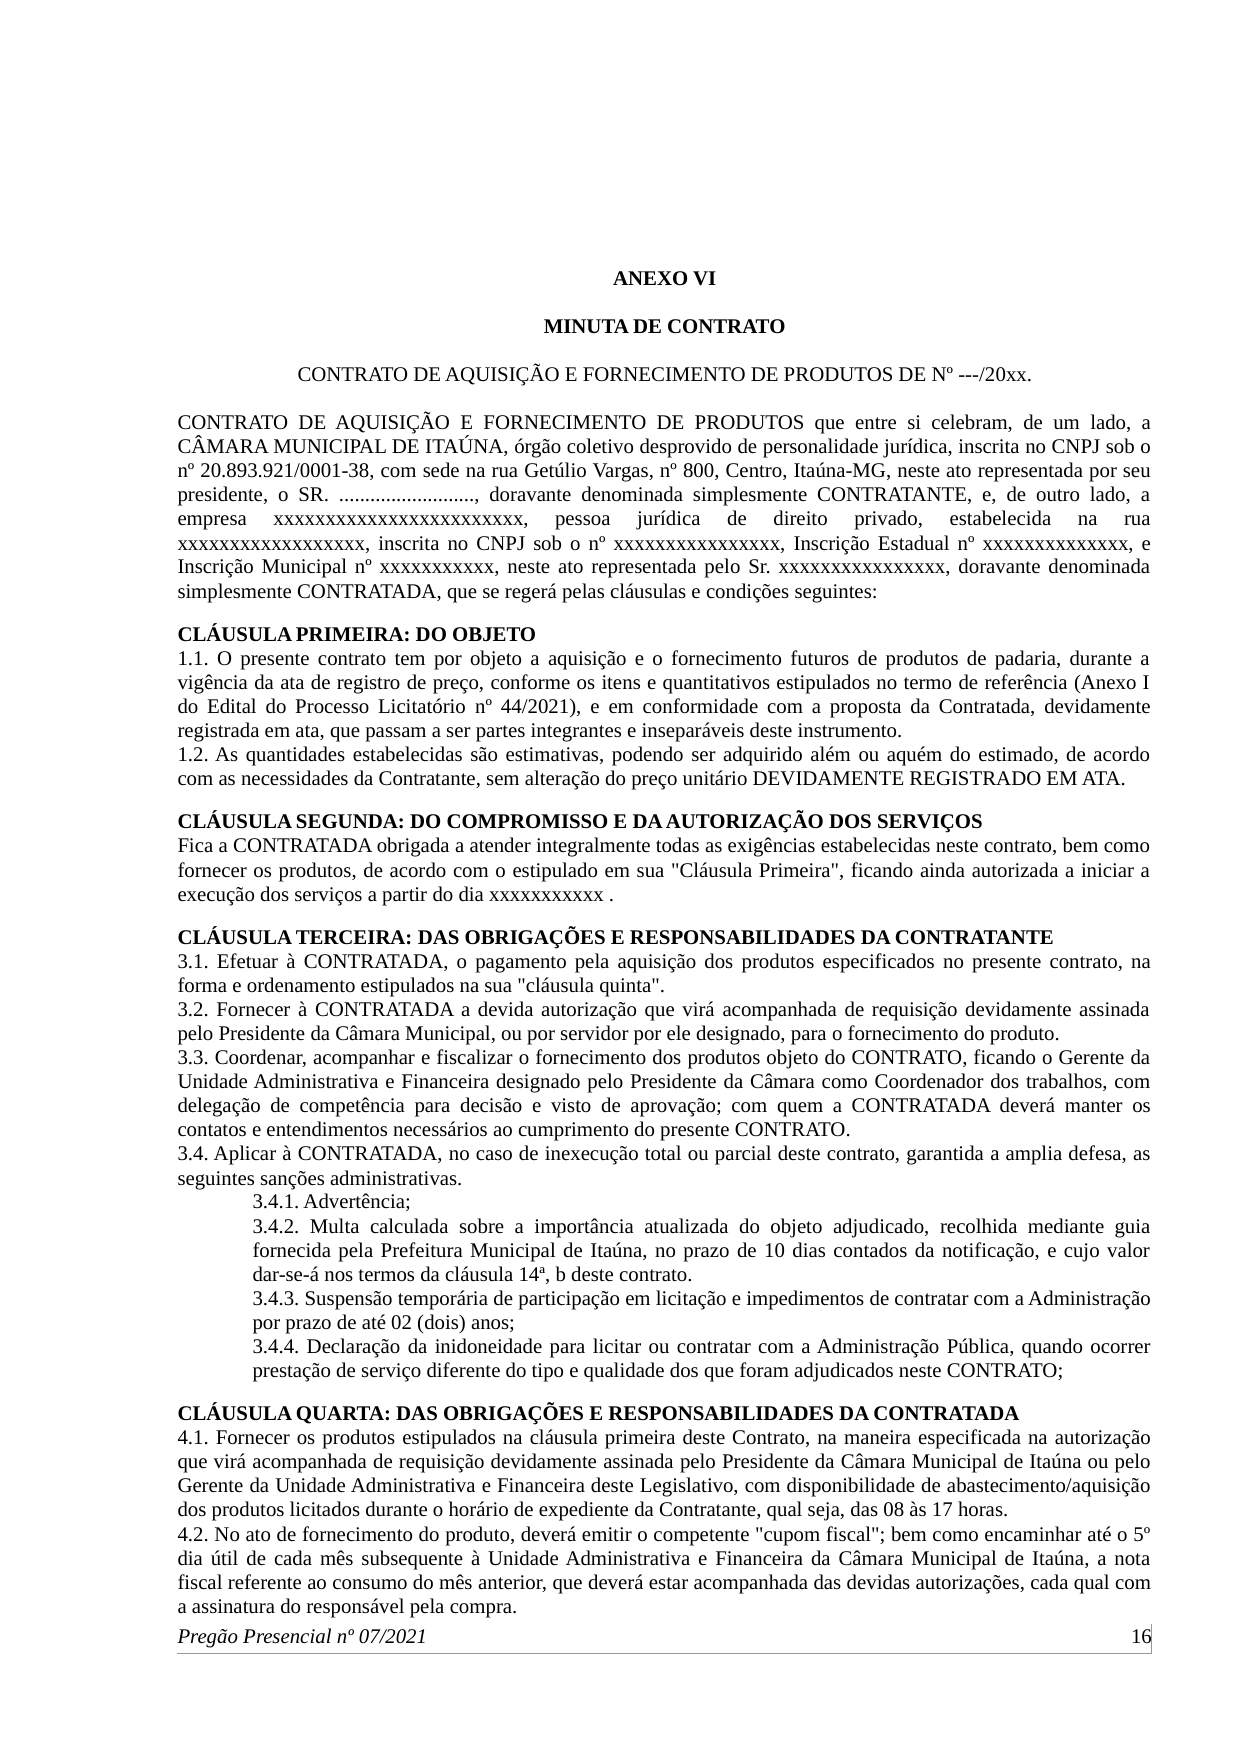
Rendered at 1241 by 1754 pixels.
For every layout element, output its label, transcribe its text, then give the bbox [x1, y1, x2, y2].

text 3.2. Fornecer à CONTRATADA a devida autorização que virá acompanhada de requisição devidamente assinada pelo Presidente da Câmara Municipal, ou por servidor por ele designado, para o fornecimento do produto. [177, 997, 1152, 1045]
text 4.1. Fornecer os produtos estipulados na cláusula primeira deste Contrato, na maneira especificada na autorização que virá acompanhada de requisição devidamente assinada pelo Presidente da Câmara Municipal de Itaúna ou pelo Gerente da Unidade Administrativa e Financeira deste Legislativo, com disponibilidade de abastecimento/aquisição dos produtos licitados durante o horário de expediente da Contratante, qual seja, das 08 às 17 horas. [177, 1425, 1152, 1521]
text 3.1. Efetuar à CONTRATADA, o pagamento pela aquisição dos produtos especificados no presente contrato, na forma e ordenamento estipulados na sua "cláusula quinta". [177, 949, 1152, 997]
text MINUTA DE CONTRATO [177, 314, 1152, 338]
text Fica a CONTRATADA obrigada a atender integralmente todas as exigências estabelecidas neste contrato, bem como fornecer os produtos, de acordo com o estipulado em sua "Cláusula Primeira", ficando ainda autorizada a iniciar a execução dos serviços a partir do dia xxxxxxxxxxx . [177, 833, 1152, 906]
text 3.4.3. Suspensão temporária de participação em licitação e impedimentos de contratar com a Administração por prazo de até 02 (dois) anos; [252, 1286, 1152, 1334]
text 1.2. As quantidades estabelecidas são estimativas, podendo ser adquirido além ou aquém do estimado, de acordo com as necessidades da Contratante, sem alteração do preço unitário DEVIDAMENTE REGISTRADO EM ATA. [177, 742, 1152, 790]
text CLÁUSULA TERCEIRA: DAS OBRIGAÇÕES E RESPONSABILIDADES DA CONTRATANTE [177, 925, 1152, 949]
text 3.3. Coordenar, acompanhar e fiscalizar o fornecimento dos produtos objeto do CONTRATO, ficando o Gerente da Unidade Administrativa e Financeira designado pelo Presidente da Câmara como Coordenador dos trabalhos, com delegação de competência para decisão e visto de aprovação; com quem a CONTRATADA deverá manter os contatos e entendimentos necessários ao cumprimento do presente CONTRATO. [177, 1045, 1152, 1141]
text 1.1. O presente contrato tem por objeto a aquisição e o fornecimento futuros de produtos de padaria, durante a vigência da ata de registro de preço, conforme os itens e quantitativos estipulados no termo de referência (Anexo I do Edital do Processo Licitatório nº 44/2021), e em conformidade com a proposta da Contratada, devidamente registrada em ata, que passam a ser partes integrantes e inseparáveis deste instrumento. [177, 646, 1152, 742]
text 3.4.1. Advertência; [252, 1189, 1152, 1213]
text CLÁUSULA SEGUNDA: DO COMPROMISSO E DA AUTORIZAÇÃO DOS SERVIÇOS [177, 809, 1152, 833]
text CLÁUSULA PRIMEIRA: DO OBJETO [177, 622, 1152, 646]
text ANEXO VI [177, 266, 1152, 290]
text 3.4.2. Multa calculada sobre a importância atualizada do objeto adjudicado, recolhida mediante guia fornecida pela Prefeitura Municipal de Itaúna, no prazo de 10 dias contados da notificação, e cujo valor dar-se-á nos termos da cláusula 14ª, b deste contrato. [252, 1213, 1152, 1286]
text CLÁUSULA QUARTA: DAS OBRIGAÇÕES E RESPONSABILIDADES DA CONTRATADA [177, 1401, 1152, 1425]
text 3.4.4. Declaração da inidoneidade para licitar ou contratar com a Administração Pública, quando ocorrer prestação de serviço diferente do tipo e qualidade dos que foram adjudicados neste CONTRATO; [252, 1334, 1152, 1382]
text CONTRATO DE AQUISIÇÃO E FORNECIMENTO DE PRODUTOS que entre si celebram, de um lado, a CÂMARA MUNICIPAL DE ITAÚNA, órgão coletivo desprovido de personalidade jurídica, inscrita no CNPJ sob o nº 20.893.921/0001-38, com sede na rua Getúlio Vargas, nº 800, Centro, Itaúna-MG, neste ato representada por seu presidente, o SR. .........................., doravante denominada simplesmente CONTRATANTE, e, de outro lado, a empresa xxxxxxxxxxxxxxxxxxxxxxxx, pessoa jurídica de direito privado, estabelecida na rua xxxxxxxxxxxxxxxxxx, inscrita no CNPJ sob o nº xxxxxxxxxxxxxxxx, Inscrição Estadual nº xxxxxxxxxxxxxx, e Inscrição Municipal nº xxxxxxxxxxx, neste ato representada pelo Sr. xxxxxxxxxxxxxxxx, doravante denominada simplesmente CONTRATADA, que se regerá pelas cláusulas e condições seguintes: [177, 410, 1152, 603]
text 3.4. Aplicar à CONTRATADA, no caso de inexecução total ou parcial deste contrato, garantida a amplia defesa, as seguintes sanções administrativas. [177, 1141, 1152, 1189]
text CONTRATO DE AQUISIÇÃO E FORNECIMENTO DE PRODUTOS DE Nº ---/20xx. [177, 362, 1152, 386]
text 4.2. No ato de fornecimento do produto, deverá emitir o competente "cupom fiscal"; bem como encaminhar até o 5º dia útil de cada mês subsequente à Unidade Administrativa e Financeira da Câmara Municipal de Itaúna, a nota fiscal referente ao consumo do mês anterior, que deverá estar acompanhada das devidas autorizações, cada qual com a assinatura do responsável pela compra. [177, 1521, 1152, 1618]
